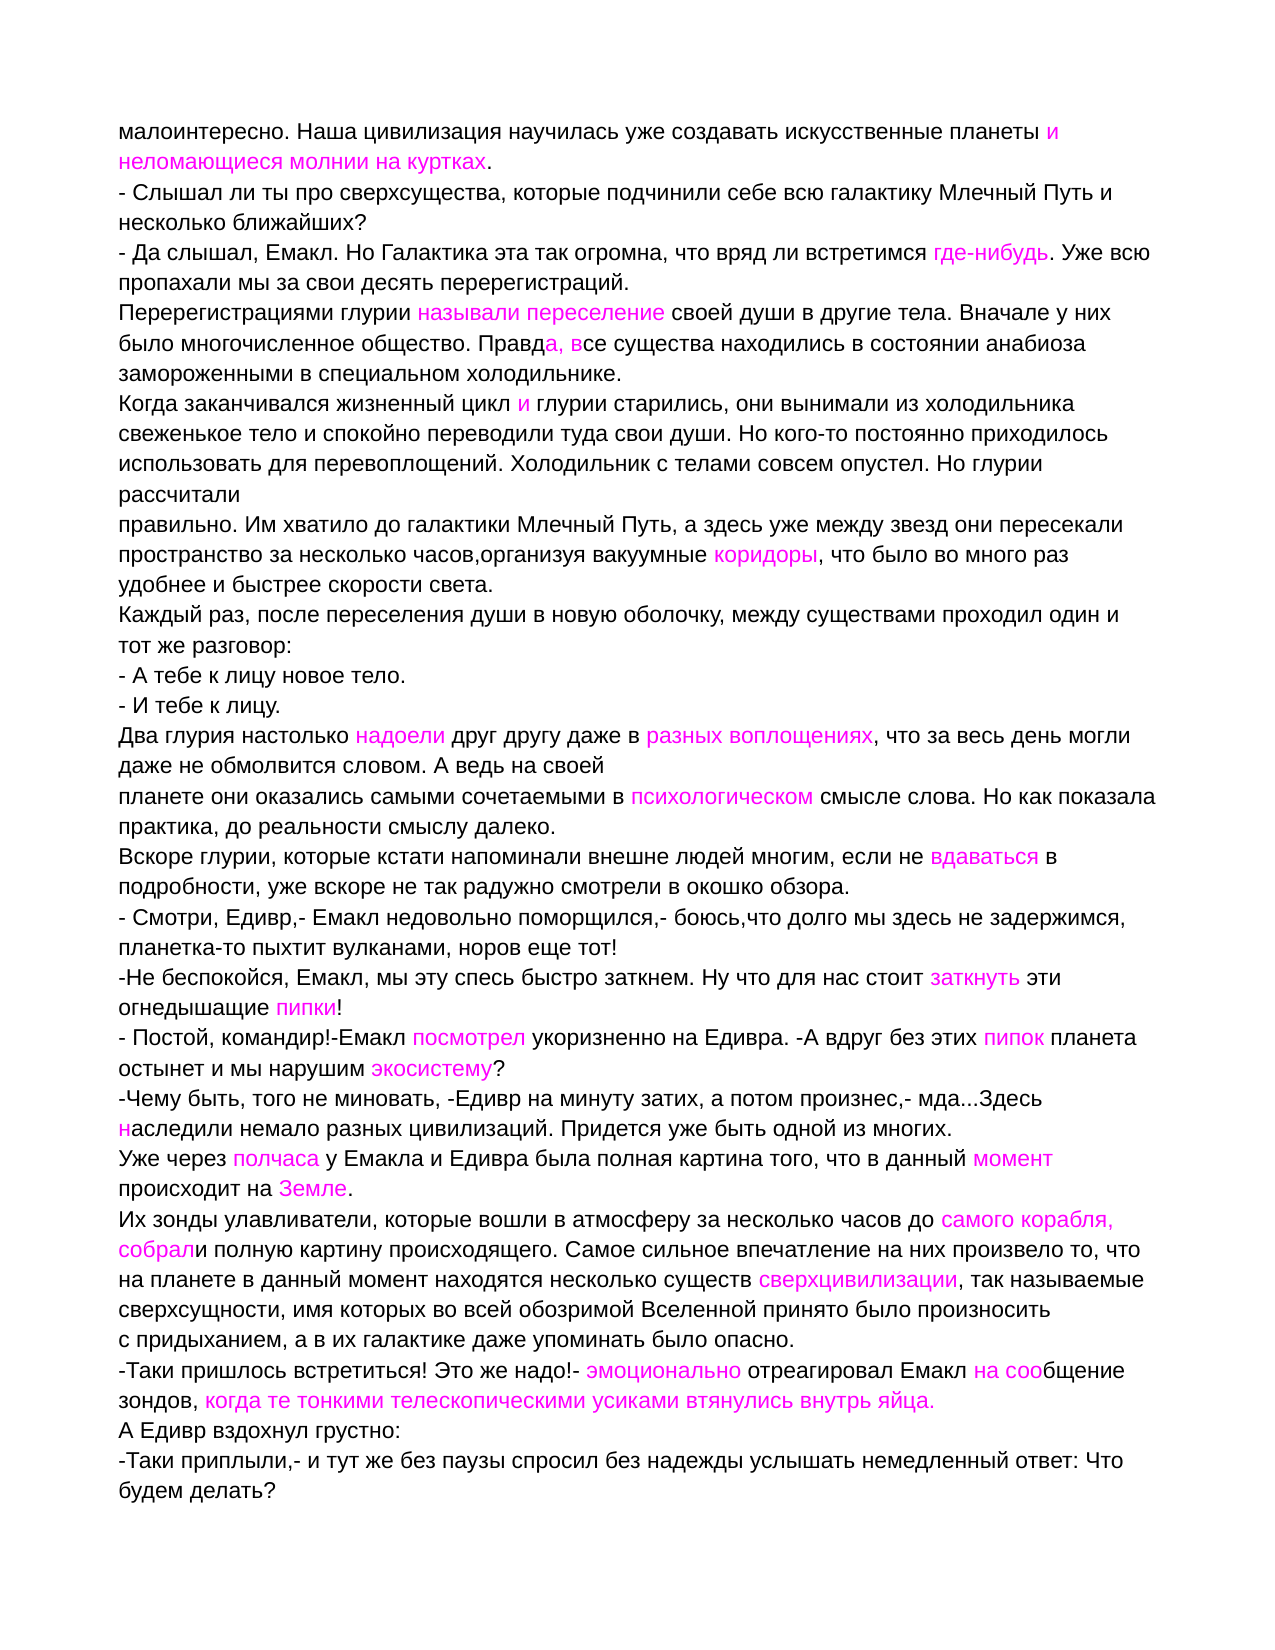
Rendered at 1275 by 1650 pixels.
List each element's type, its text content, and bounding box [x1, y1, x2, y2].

text Уже через полчаса у Емакла и Едивра была полная картина того, что в данный момент происходит на Земле. [118, 1145, 1157, 1202]
text А Едивр вздохнул грустно: [118, 1417, 1157, 1443]
text Каждый раз, после переселения души в новую оболочку, между существами проходил один и тот же разговор: [118, 601, 1157, 658]
text с придыханием, а в их галактике даже упоминать было опасно. [118, 1326, 1157, 1353]
text -Таки пришлось встретиться! Это же надо!- эмоционально отреагировал Емакл на сообщение зондов, когда те тонкими телескопическими усиками втянулись внутрь яйца. [118, 1357, 1157, 1413]
text - Смотри, Едивр,- Емакл недовольно поморщился,- боюсь,что долго мы здесь не задержимся, планетка-то пыхтит вулканами, норов еще тот! [118, 903, 1157, 960]
text малоинтересно. Наша цивилизация научилась уже создавать искусственные планеты и неломающиеся молнии на куртках. [118, 118, 1157, 175]
text планете они оказались самыми сочетаемыми в психологическом смысле слова. Но как показала практика, до реальности смыслу далеко. [118, 783, 1157, 839]
text Вскоре глурии, которые кстати напоминали внешне людей многим, если не вдаваться в подробности, уже вскоре не так радужно смотрели в окошко обзора. [118, 843, 1157, 900]
text - Постой, командир!-Емакл посмотрел укоризненно на Едивра. -А вдруг без этих пипок планета остынет и мы нарушим экосистему? [118, 1024, 1157, 1081]
text -Таки приплыли,- и тут же без паузы спросил без надежды услышать немедленный ответ: Что будем делать? [118, 1447, 1157, 1504]
text -Чему быть, того не миновать, -Едивр на минуту затих, а потом произнес,- мда...Здесь наследили немало разных цивилизаций. Придется уже быть одной из многих. [118, 1085, 1157, 1141]
text -Не беспокойся, Емакл, мы эту спесь быстро заткнем. Ну что для нас стоит заткнуть эти огнедышащие пипки! [118, 964, 1157, 1021]
text Перерегистрациями глурии называли переселение своей души в другие тела. Вначале у них было многочисленное общество. Правда, все существа находились в состоянии анабиоза замороженными в специальном холодильнике. [118, 299, 1157, 386]
text правильно. Им хватило до галактики Млечный Путь, а здесь уже между звезд они пересекали пространство за несколько часов,организуя вакуумные коридоры, что было во много раз удобнее и быстрее скорости света. [118, 511, 1157, 598]
text Их зонды улавливатели, которые вошли в атмосферу за несколько часов до самого корабля, собрали полную картину происходящего. Самое сильное впечатление на них произвело то, что на планете в данный момент находятся несколько существ сверхцивилизации, так называемые сверхсущности, имя которых во всей обозримой Вселенной принято было произносить [118, 1206, 1157, 1323]
text - И тебе к лицу. [118, 692, 1157, 718]
text - Да слышал, Емакл. Но Галактика эта так огромна, что вряд ли встретимся где-нибудь. Уже всю пропахали мы за свои десять перерегистраций. [118, 239, 1157, 296]
text - А тебе к лицу новое тело. [118, 662, 1157, 688]
text Когда заканчивался жизненный цикл и глурии старились, они вынимали из холодильника свеженькое тело и спокойно переводили туда свои души. Но кого-то постоянно приходилось использовать для перевоплощений. Холодильник с телами совсем опустел. Но глурии рассчитали [118, 390, 1157, 507]
text - Слышал ли ты про сверхсущества, которые подчинили себе всю галактику Млечный Путь и несколько ближайших? [118, 178, 1157, 235]
text Два глурия настолько надоели друг другу даже в разных воплощениях, что за весь день могли даже не обмолвится словом. А ведь на своей [118, 722, 1157, 779]
